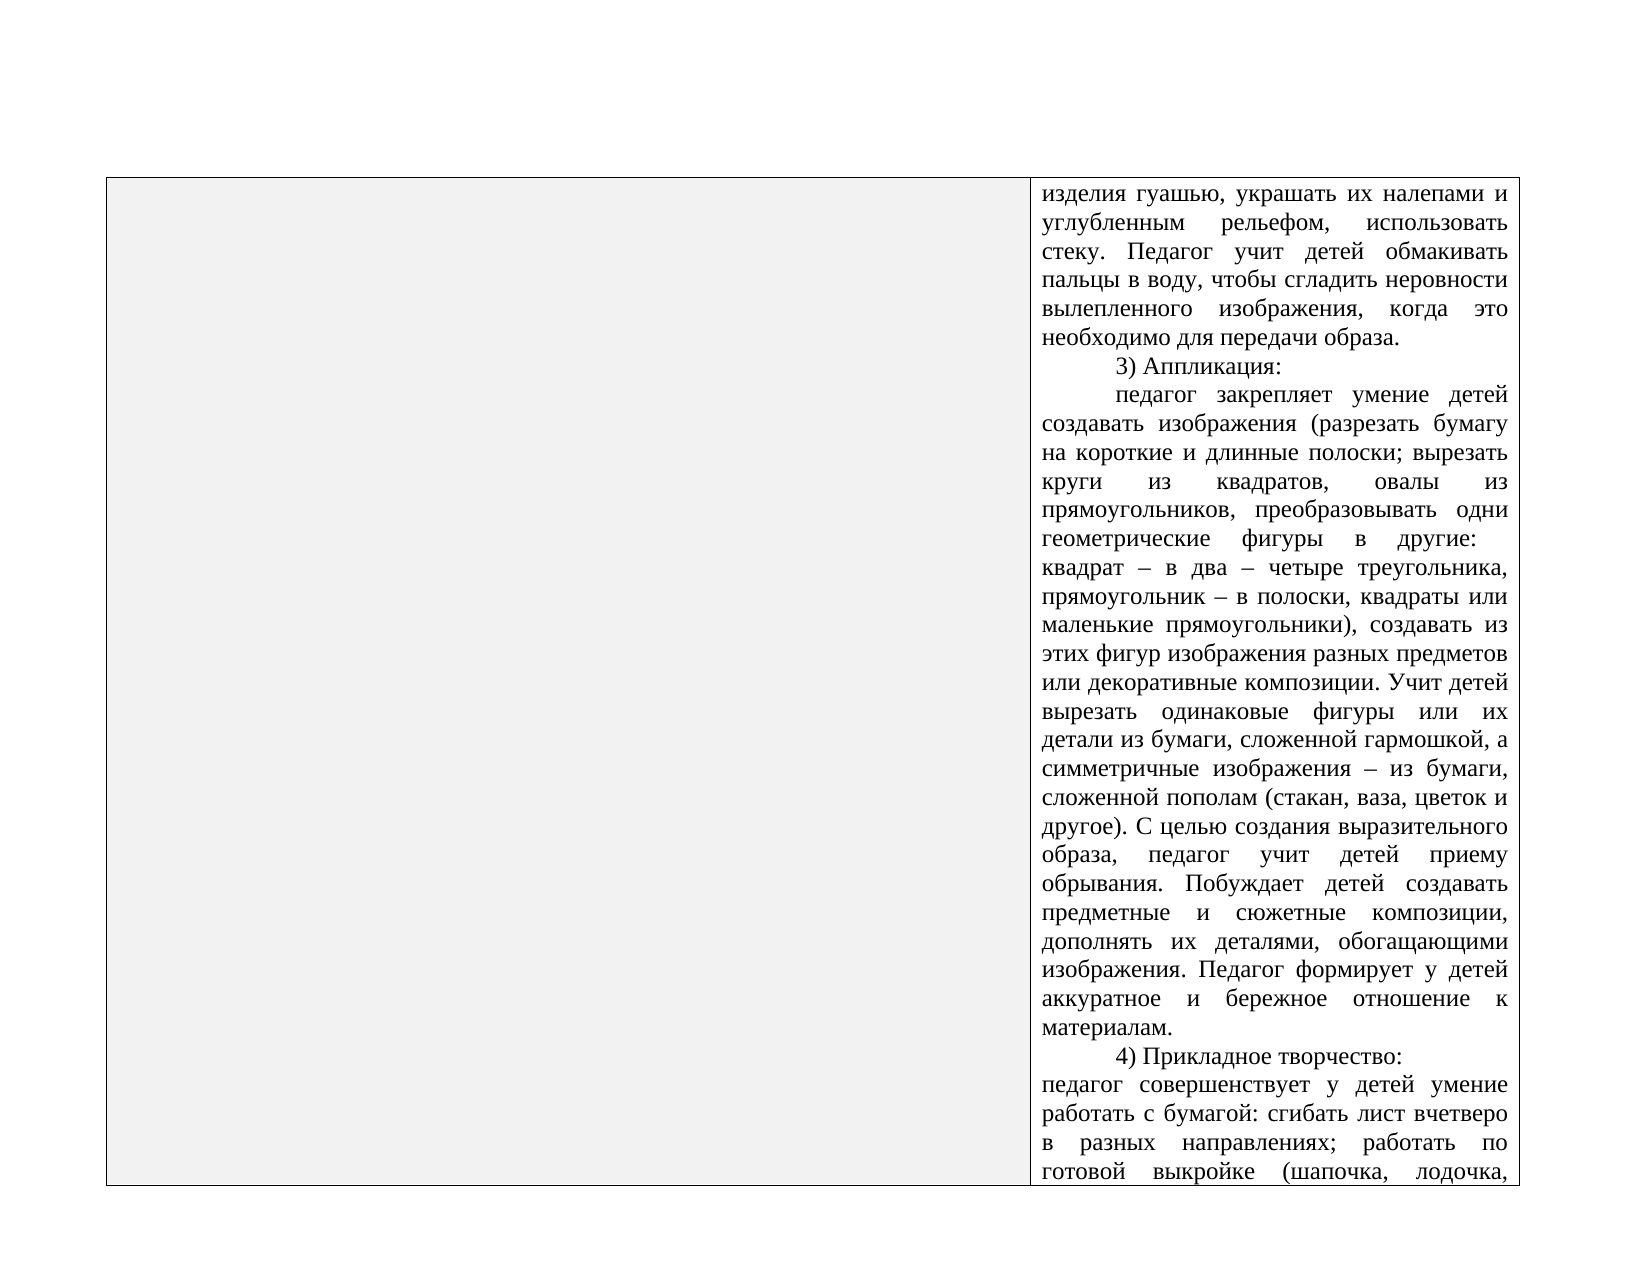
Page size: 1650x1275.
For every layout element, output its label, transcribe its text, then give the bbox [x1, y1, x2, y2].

table_cell [107, 178, 1030, 1184]
table_cell изделия гуашью, украшать их налепами и углубленным рельефом, использовать стеку. Педагог учит детей обмакивать пальцы в воду, чтобы сгладить неровности вылепленного изображения, когда это необходимо для передачи образа. 3) Аппликация: педагог закрепляет умение детей создавать изображения (разрезать бумагу на короткие и длинные полоски; вырезать круги из квадратов, овалы из прямоугольников, преобразовывать одни геометрические фигуры в другие: квадрат ‒ в два ‒ четыре треугольника, прямоугольник ‒ в полоски, квадраты или маленькие прямоугольники), создавать из этих фигур изображения разных предметов или декоративные композиции. Учит детей вырезать одинаковые фигуры или их детали из бумаги, сложенной гармошкой, а симметричные изображения ‒ из бумаги, сложенной пополам (стакан, ваза, цветок и другое). С целью создания выразительного образа, педагог учит детей приему обрывания. Побуждает детей создавать предметные и сюжетные композиции, дополнять их деталями, обогащающими изображения. Педагог формирует у детей аккуратное и бережное отношение к материалам. 4) Прикладное творчество: педагог совершенствует у детей умение работать с бумагой: сгибать лист вчетверо в разных направлениях; работать по готовой выкройке (шапочка, лодочка, [1031, 178, 1519, 1184]
